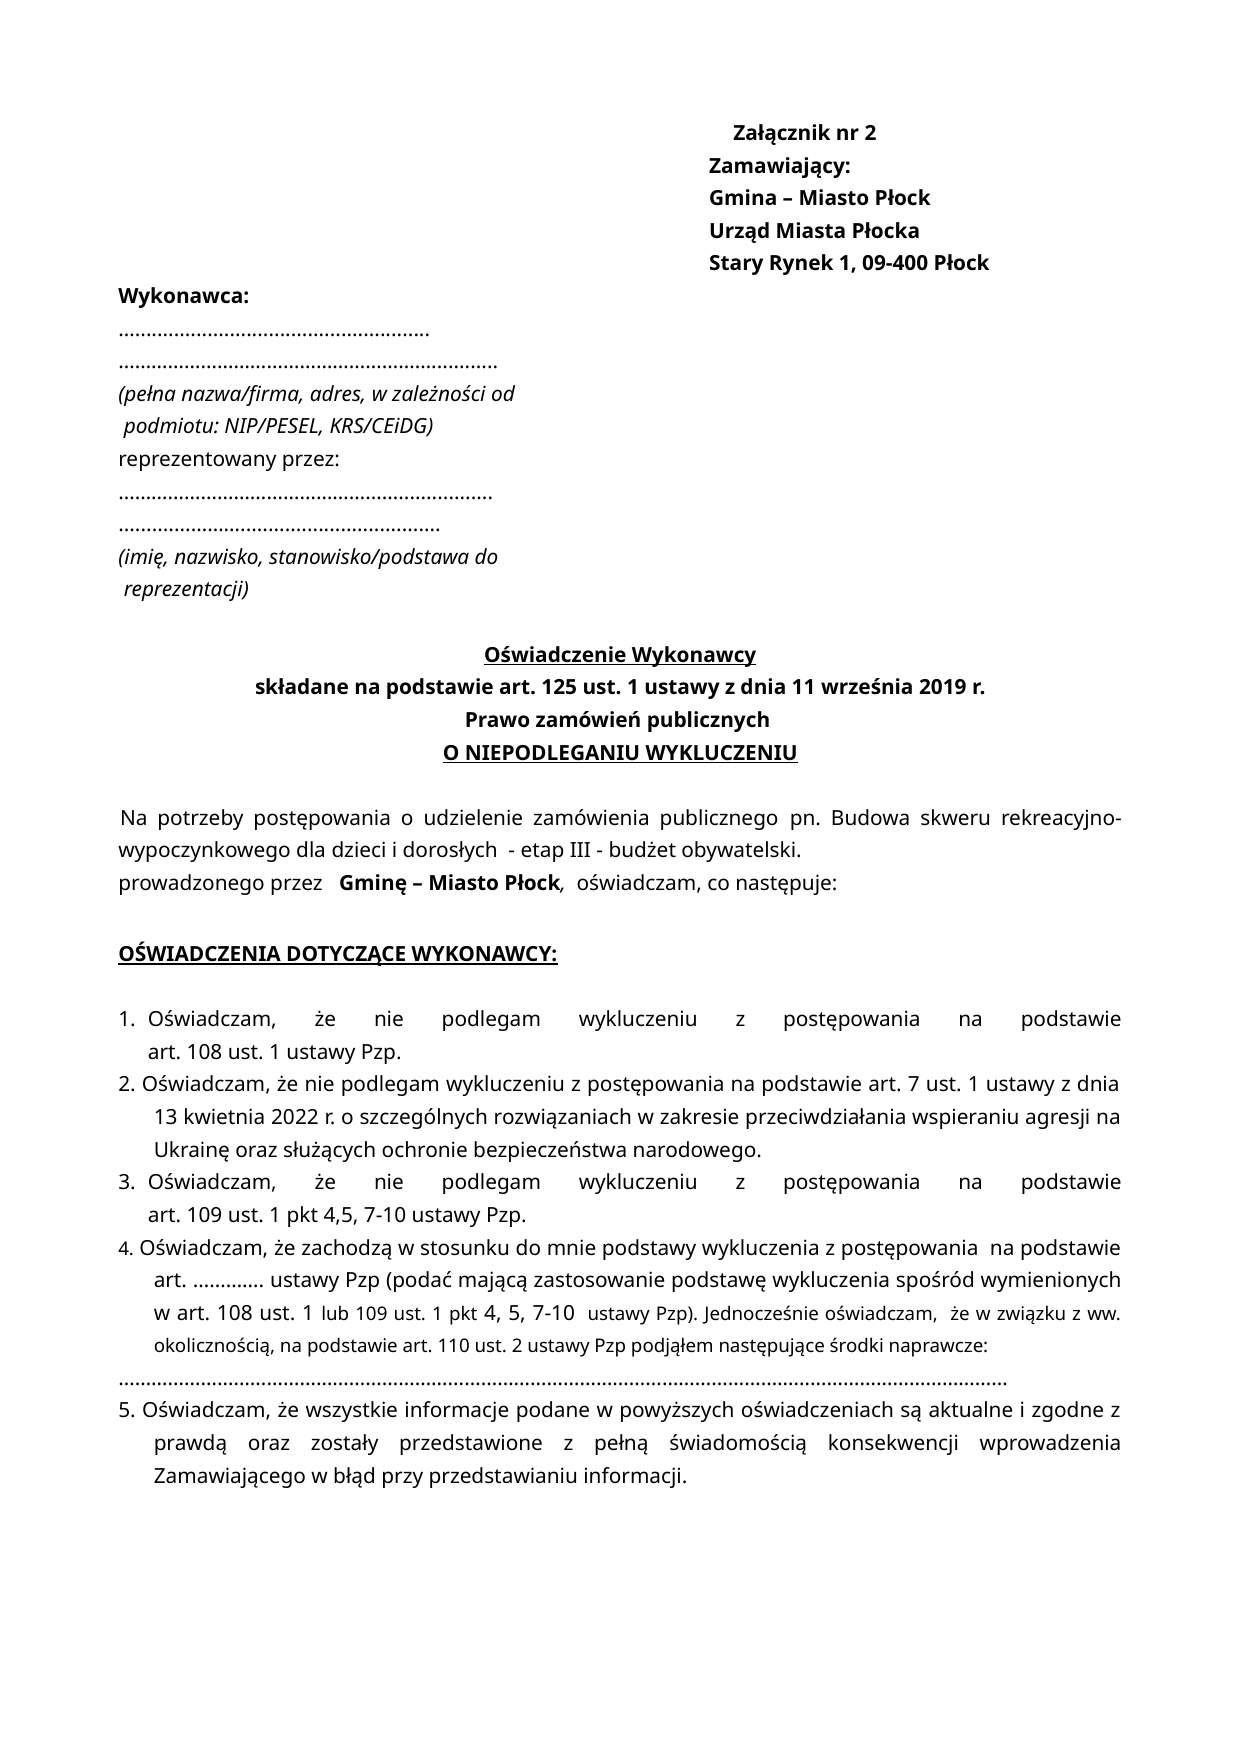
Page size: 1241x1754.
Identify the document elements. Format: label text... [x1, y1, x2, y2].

text (pełna nazwa/firma, adres, w zależności od [118, 379, 1122, 407]
text reprezentacji) [118, 574, 1122, 603]
text Prawo zamówień publicznych [118, 705, 1122, 733]
text ……………………………………………………………………………………………………………………………………………… [118, 1363, 1122, 1391]
text …………………………………………………............ [118, 346, 1122, 375]
text Na potrzeby postępowania o udzielenie zamówienia publicznego pn. Budowa skweru rekreacyjno-wypoczynkowego dla dzieci i dorosłych - etap III - budżet obywatelski. [118, 803, 1122, 864]
text (imię, nazwisko, stanowisko/podstawa do [118, 542, 1122, 570]
text Stary Rynek 1, 09-400 Płock [118, 248, 1122, 277]
text 1. Oświadczam, że nie podlegam wykluczeniu z postępowania na podstawie art. 108 ust. 1 ustawy Pzp. [118, 1004, 1122, 1065]
text 4. Oświadczam, że zachodzą w stosunku do mnie podstawy wykluczenia z postępowania na podstawie art. …………. ustawy Pzp (podać mającą zastosowanie podstawę wykluczenia spośród wymienionych w art. 108 ust. 1 lub 109 ust. 1 pkt 4, 5, 7-10 ustawy Pzp). Jednocześnie oświadczam, że w związku z ww. okolicznością, na podstawie art. 110 ust. 2 ustawy Pzp podjąłem następujące środki naprawcze: [118, 1233, 1122, 1359]
text ……………………………………………................. [118, 477, 1122, 505]
text składane na podstawie art. 125 ust. 1 ustawy z dnia 11 września 2019 r. [118, 672, 1122, 701]
text Gmina – Miasto Płock [118, 183, 1122, 212]
text Zamawiający: [118, 151, 1122, 179]
text …..................................................... [118, 314, 1122, 342]
text prowadzonego przez Gminę – Miasto Płock, oświadczam, co następuje: [118, 868, 1122, 896]
text Załącznik nr 2 [118, 118, 1122, 147]
text 5. Oświadczam, że wszystkie informacje podane w powyższych oświadczeniach są aktualne i zgodne z prawdą oraz zostały przedstawione z pełną świadomością konsekwencji wprowadzenia Zamawiającego w błąd przy przedstawianiu informacji. [118, 1396, 1122, 1489]
text Urząd Miasta Płocka [118, 216, 1122, 244]
text O NIEPODLEGANIU WYKLUCZENIU [118, 738, 1122, 766]
text podmiotu: NIP/PESEL, KRS/CEiDG) [118, 412, 1122, 440]
text Wykonawca: [118, 281, 1122, 309]
text Oświadczenie Wykonawcy [118, 640, 1122, 668]
text .............……….................................... [118, 509, 1122, 538]
text reprezentowany przez: [118, 444, 1122, 473]
text OŚWIADCZENIA DOTYCZĄCE WYKONAWCY: [118, 939, 1122, 968]
text 2. Oświadczam, że nie podlegam wykluczeniu z postępowania na podstawie art. 7 ust. 1 ustawy z dnia 13 kwietnia 2022 r. o szczególnych rozwiązaniach w zakresie przeciwdziałania wspieraniu agresji na Ukrainę oraz służących ochronie bezpieczeństwa narodowego. [118, 1069, 1122, 1163]
text 3. Oświadczam, że nie podlegam wykluczeniu z postępowania na podstawie art. 109 ust. 1 pkt 4,5, 7-10 ustawy Pzp. [118, 1167, 1122, 1228]
